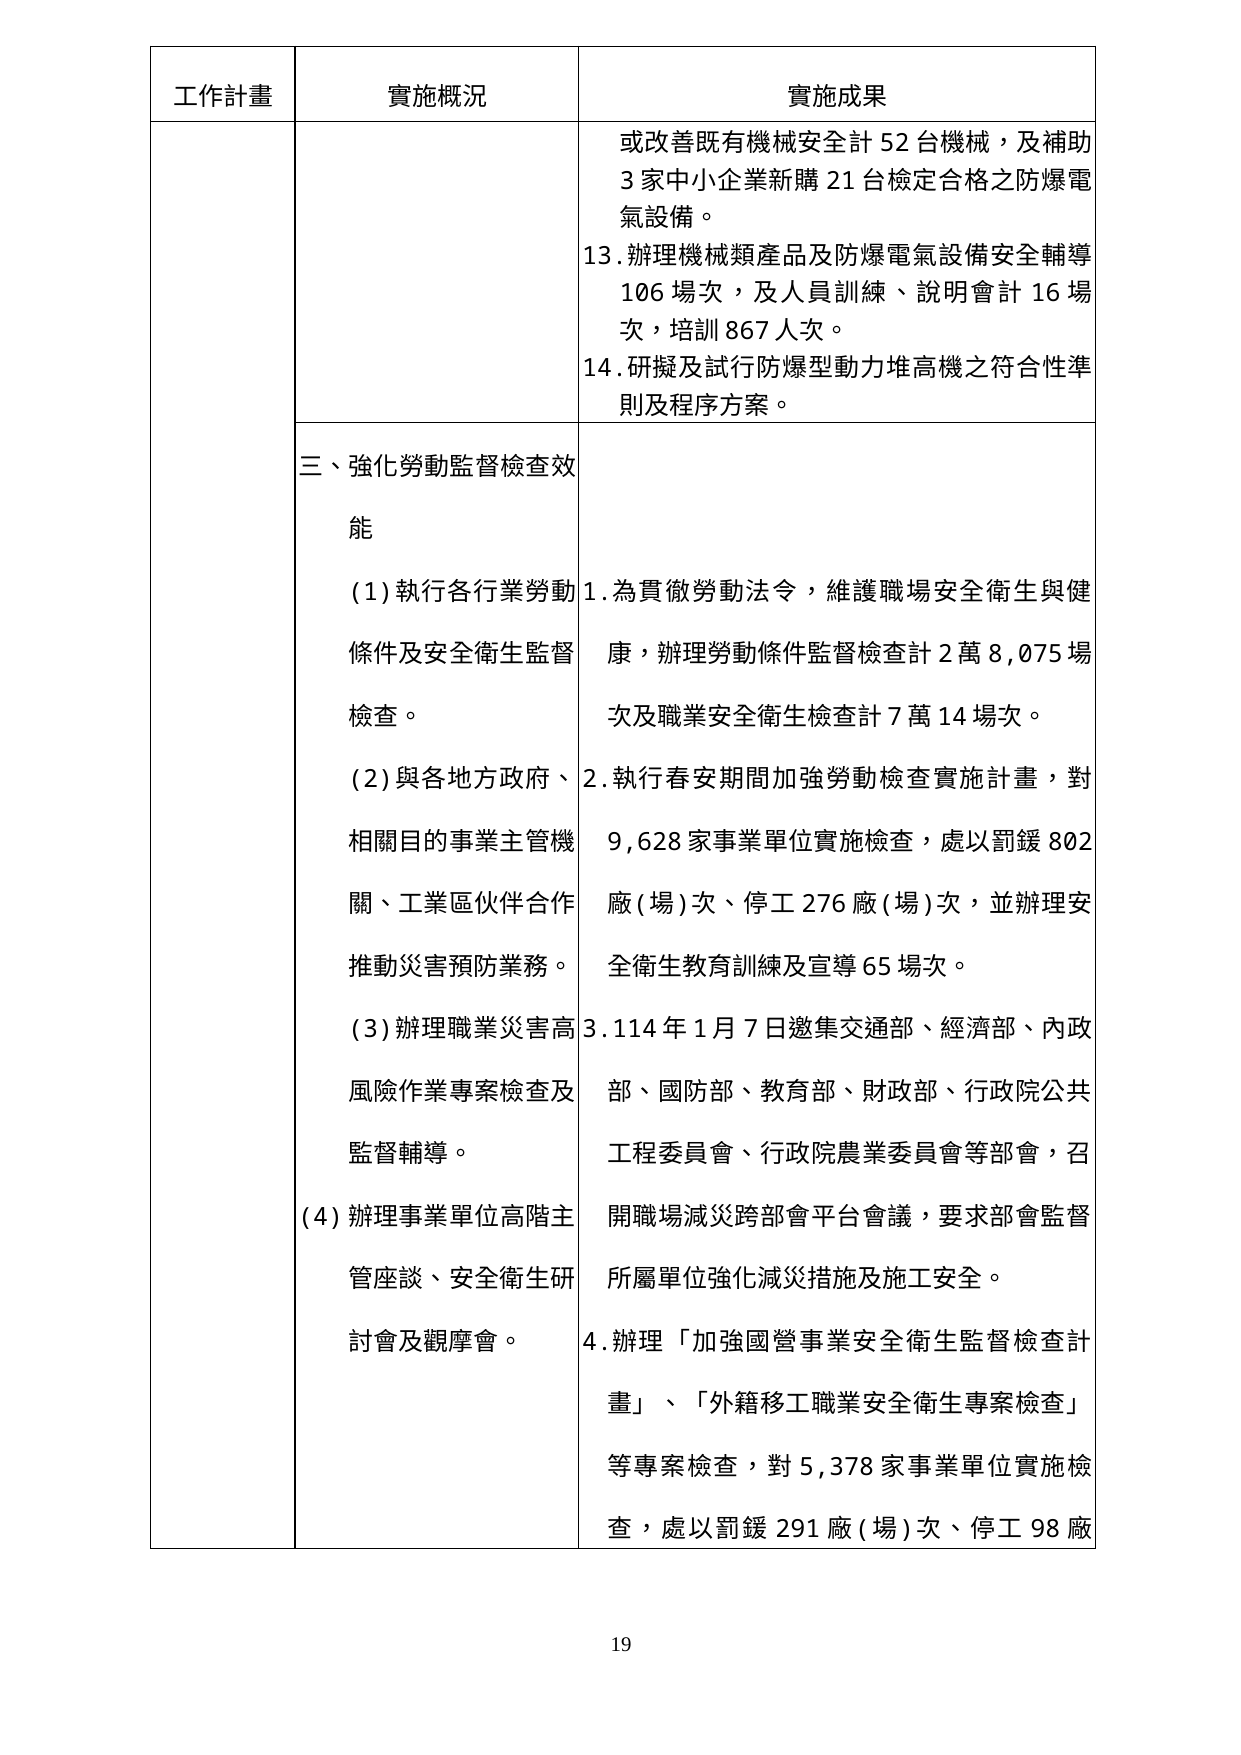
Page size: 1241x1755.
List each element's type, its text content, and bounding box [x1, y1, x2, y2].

table_header 實施概況 [296, 47, 578, 121]
table_cell 三、強化勞動監督檢查效能 執行各行業勞動條件及安全衛生監督檢查。 與各地方政府、相關目的事業主管機關、工業區伙伴合作推動災害預防業務。 辦理職業災害高風險作業專案檢查及監督輔導。 辦理事業單位高階主管座談、安全衛生研討會及觀摩會。 [296, 423, 578, 1548]
table_cell 為強化海域作業安全監督技術與能量，已安排6位勞動檢查員接受GWO(Global Wind Organization，全球風能組織)基礎技術訓練。 為掌握太陽光電系統裝設情形，強化事業單位危害辨識、評估及控制能力，辦理臨場輔導80場次。 強化氫能及再生能源之安全管理及風險評估機制，於4月29日辦理1場次離岸風電手冊專家審查會議，修正施工及運維階段安全評估手冊。 114召開專家會議1場次，齊一三高事業單位臨廠輔導內容及報告撰寫格式，並完成臨廠輔導36家次。 辦理科技防災補助說明會3場次、科技防災實務觀摩會1場次及科技防災專案輔導21家次。 針對石化及使用化學品工廠等高風險事業單位，規劃辦理製程安全輔導，宣導及教育訓練，協助事業單位落實製程安全管理，強化火災爆炸危害預防。 委託代行檢查機構辦理危險性機械及設備檢查業務，中華鍋爐協會、中華產業機械設備協會及中華民國工業安全衛生協會執行合計5萬3,399次。 持續擴充相關切片機機械設備之風險評估管理資料庫及應用工具資訊系統。 完成機械設備器具安全資訊網系統之7項子系統後續功能擴充及維護運作，及機械設備器具安全資訊網系統與海關簽審文件單證比對系統介接及電子閘門系統後續功能擴充及維護運作，並持續規劃導入大數據及AI分析模式篩檢控管濫用專用通關代碼之案件，達成通關便捷化與無紙化及確保阻絕不安全機械設備入境的目標。 推行產品安全申報登錄制度，健全機械設備安全源頭管理體系，累計完成機械設備器具安全源頭管理資訊系統後台審核案3,425件。 完成「年度市場查驗及產品監督抽樣計畫」及「市場查驗及產品監督抽樣程序書」，辦理1場次市場查驗人員一致性訓練1場次，及完成60家次，共678案國內產製、輸入及使用端機械設備器具抽樣監督調查，及完成270次機械設備器具具結先行放行與免驗證申請案之追蹤查核及監督銷毀之執行。 完成補助39家中小企業新購型式檢定合格或改善既有機械安全計52台機械，及補助3家中小企業新購21台檢定合格之防爆電氣設備。 辦理機械類產品及防爆電氣設備安全輔導106場次，及人員訓練、說明會計16場次，培訓867人次。 研擬及試行防爆型動力堆高機之符合性準則及程序方案。 [579, 122, 1095, 422]
table_cell 為貫徹勞動法令，維護職場安全衛生與健康，辦理勞動條件監督檢查計2萬8,075場次及職業安全衛生檢查計7萬14場次。 執行春安期間加強勞動檢查實施計畫，對9,628家事業單位實施檢查，處以罰鍰802廠(場)次、停工276廠(場)次，並辦理安全衛生教育訓練及宣導65場次。 114年1月7日邀集交通部、經濟部、內政部、國防部、教育部、財政部、行政院公共工程委員會、行政院農業委員會等部會，召開職場減災跨部會平台會議，要求部會監督所屬單位強化減災措施及施工安全。 辦理「加強國營事業安全衛生監督檢查計畫」、「外籍移工職業安全衛生專案檢查」等專案檢查，對5,378家事業單位實施檢查，處以罰鍰291廠(場)次、停工98廠(場)次。 針對安全衛生設施與管理較為不足的中小企業，規劃實施臨廠診斷及個案式輔導103場次，列管追蹤事業單位改善情形與確認輔導成效，協助強化機械安全防護等安全衛生設施及自主管理能力。 [579, 423, 1095, 1548]
table_header 實施成果 [579, 47, 1095, 121]
table_cell [151, 122, 294, 1548]
table_header 工作計畫 [151, 47, 294, 121]
table_cell 二、建構職場安全及推動友善勞動環境。 提升綠能產業作業安全，降低職業災害發生。 輔導高風險、高職業災害、高違規之事業單位改善安全衛生工作環境。 補助地方政府招募在地安全衛生專責人力，辦理中小企業臨場輔導，協助改善工作環境。 推動營造業及外國人職業安全衛生教育訓練，提升事業單位自主管理能力。 辦理體感實境場域教育訓練，提升工作場所危害辨識知能。 強化營造業、石化業及機械設備製造業等高風險事業單位防災及管理效能。 辦理機械設備器具安全資訊登錄驗證及危險性機械設備檢查。 [296, 122, 578, 422]
